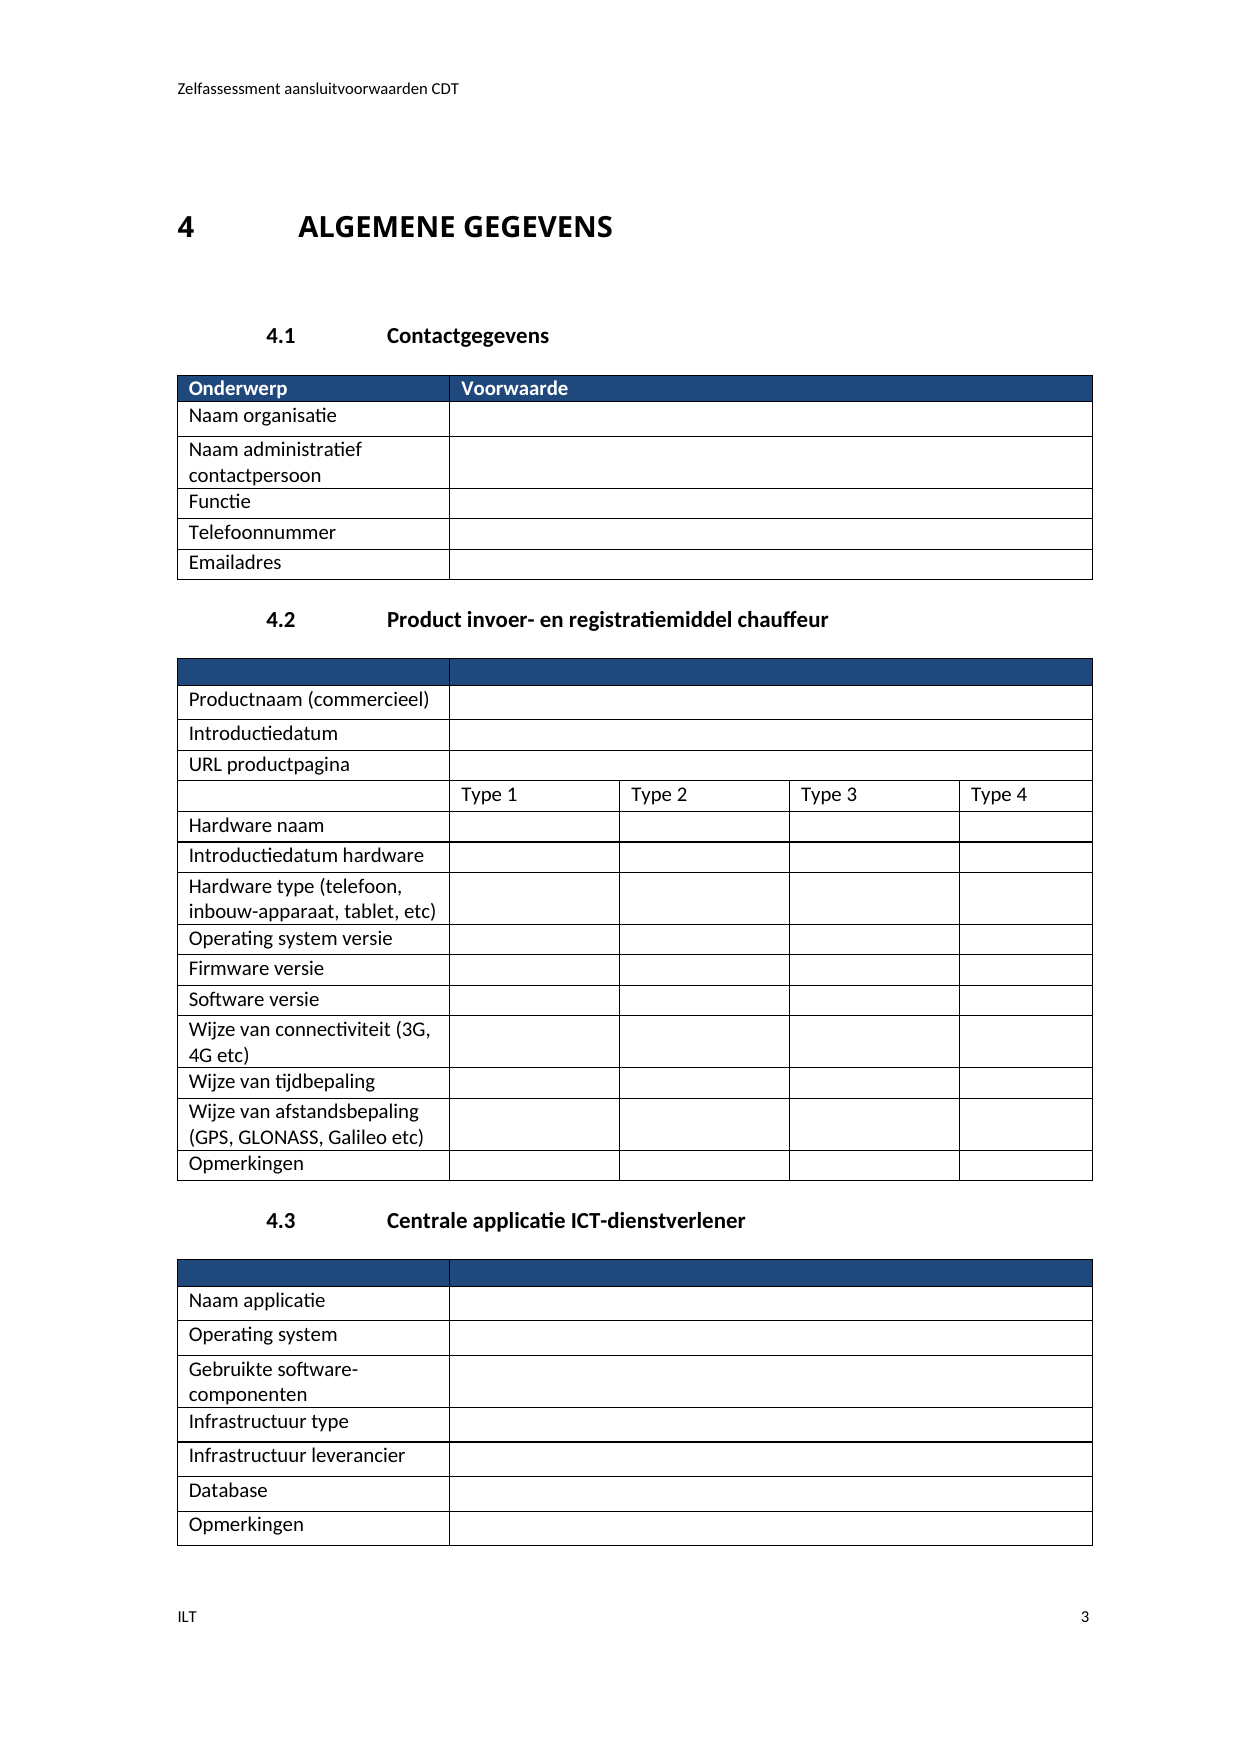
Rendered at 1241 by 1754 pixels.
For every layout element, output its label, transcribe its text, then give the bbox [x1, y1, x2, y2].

table_cell [450, 437, 1092, 487]
table_cell Opmerkingen [178, 1151, 449, 1180]
table_cell [620, 1151, 789, 1180]
subtitle Algemene gegevens [177, 207, 1107, 246]
table_cell [790, 873, 959, 924]
table_cell [450, 1016, 619, 1067]
table_cell [790, 955, 959, 985]
table_cell Type 1 [450, 781, 619, 811]
table_header [450, 659, 1092, 685]
subtitle Contactgegevens [266, 321, 1107, 349]
table_cell [960, 843, 1092, 872]
table_cell [620, 986, 789, 1015]
table_header [450, 1260, 1092, 1286]
table_cell [178, 781, 449, 811]
table_cell [960, 1151, 1092, 1180]
table_cell [960, 1099, 1092, 1149]
table_cell [790, 986, 959, 1015]
table_cell [960, 1068, 1092, 1098]
table_cell URL productpagina [178, 751, 449, 780]
table_cell [450, 1443, 1092, 1476]
table_cell [450, 1356, 1092, 1407]
table_cell [450, 686, 1092, 719]
table_cell Telefoonnummer [178, 519, 449, 548]
table_cell [450, 812, 619, 841]
table_cell [450, 1512, 1092, 1545]
table_cell [960, 986, 1092, 1015]
table_cell [620, 925, 789, 954]
table_cell Type 2 [620, 781, 789, 811]
table_cell [790, 1068, 959, 1098]
table_cell [790, 1016, 959, 1067]
table_header Voorwaarde [450, 376, 1092, 401]
table_header [178, 659, 449, 685]
table_cell [620, 1016, 789, 1067]
table_cell Naam administratief contactpersoon [178, 437, 449, 487]
table_cell [620, 843, 789, 872]
table_cell Opmerkingen [178, 1512, 449, 1545]
table_cell [450, 955, 619, 985]
table_cell Wijze van tijdbepaling [178, 1068, 449, 1098]
table_cell Firmware versie [178, 955, 449, 985]
table_cell [960, 955, 1092, 985]
table_cell [450, 550, 1092, 579]
table_header Onderwerp [178, 376, 449, 401]
table_cell Infrastructuur leverancier [178, 1443, 449, 1476]
table_cell [450, 1068, 619, 1098]
table_cell Productnaam (commercieel) [178, 686, 449, 719]
table_cell Gebruikte software-componenten [178, 1356, 449, 1407]
table_cell [450, 1477, 1092, 1511]
table_cell [620, 812, 789, 841]
table_cell [620, 1099, 789, 1149]
table_cell [620, 955, 789, 985]
table_cell [450, 843, 619, 872]
table_cell [620, 1068, 789, 1098]
table_cell Hardware naam [178, 812, 449, 841]
table_cell Wijze van afstandsbepaling (GPS, GLONASS, Galileo etc) [178, 1099, 449, 1149]
subtitle Product invoer- en registratiemiddel chauffeur [266, 605, 1107, 633]
table_cell [450, 402, 1092, 436]
table_cell [450, 720, 1092, 750]
table_cell [790, 925, 959, 954]
table_cell Naam applicatie [178, 1287, 449, 1320]
table_cell [450, 925, 619, 954]
table_cell Database [178, 1477, 449, 1511]
table_cell Functie [178, 489, 449, 518]
table_cell Introductiedatum [178, 720, 449, 750]
table_cell [450, 1408, 1092, 1441]
table_cell [960, 1016, 1092, 1067]
table_cell Emailadres [178, 550, 449, 579]
table_cell [790, 812, 959, 841]
table_cell [450, 873, 619, 924]
table_cell [450, 1321, 1092, 1355]
table_cell [620, 873, 789, 924]
table_cell [790, 1099, 959, 1149]
table_header [178, 1260, 449, 1286]
table_cell [450, 519, 1092, 548]
table_cell [450, 1287, 1092, 1320]
table_cell Introductiedatum hardware [178, 843, 449, 872]
table_cell [450, 1151, 619, 1180]
table_cell [960, 812, 1092, 841]
table_cell Operating system [178, 1321, 449, 1355]
table_cell Software versie [178, 986, 449, 1015]
table_cell [960, 925, 1092, 954]
table_cell [960, 873, 1092, 924]
table_cell [450, 489, 1092, 518]
table_cell [450, 1099, 619, 1149]
table_cell [790, 843, 959, 872]
table_cell Type 4 [960, 781, 1092, 811]
subtitle Centrale applicatie ICT-dienstverlener [266, 1206, 1107, 1234]
table_cell [450, 986, 619, 1015]
table_cell Naam organisatie [178, 402, 449, 436]
table_cell Hardware type (telefoon, inbouw-apparaat, tablet, etc) [178, 873, 449, 924]
table_cell [450, 751, 1092, 780]
table_cell Operating system versie [178, 925, 449, 954]
table_cell [790, 1151, 959, 1180]
table_cell Infrastructuur type [178, 1408, 449, 1441]
table_cell Type 3 [790, 781, 959, 811]
table_cell Wijze van connectiviteit (3G, 4G etc) [178, 1016, 449, 1067]
